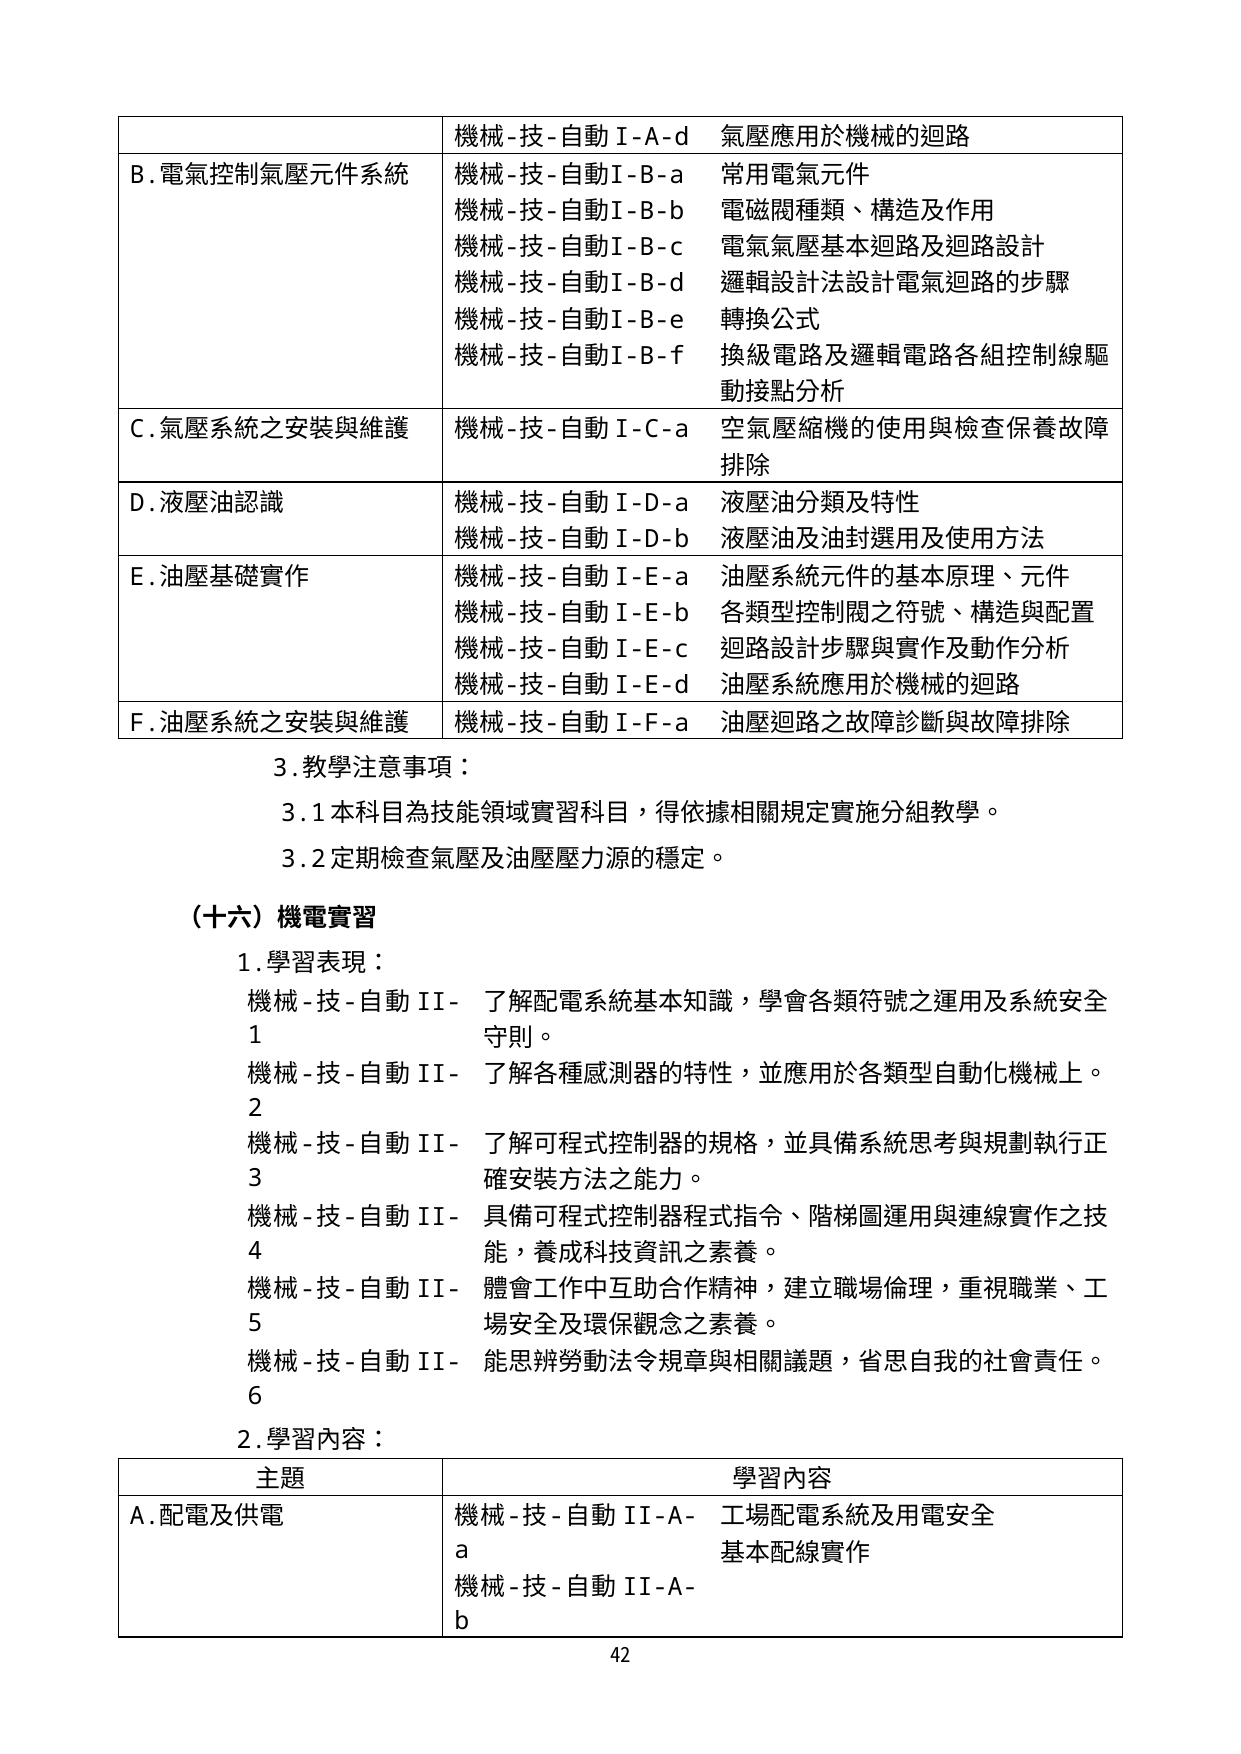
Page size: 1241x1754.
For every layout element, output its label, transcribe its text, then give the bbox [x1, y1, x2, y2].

table_cell 機械-技-自動I-F-a [443, 702, 709, 738]
text 3.2定期檢查氣壓及油壓壓力源的穩定。 [281, 831, 1122, 877]
text 2.學習內容： [118, 1412, 1122, 1457]
table_cell C.氣壓系統之安裝與維護 [119, 409, 442, 481]
table_cell 機械-技-自動I-C-a [443, 409, 709, 481]
table_cell 常用電氣元件 電磁閥種類、構造及作用 電氣氣壓基本迴路及迴路設計 邏輯設計法設計電氣迴路的步驟 轉換公式 換級電路及邏輯電路各組控制線驅動接點分析 [709, 154, 1122, 408]
text 3.教學注意事項： [154, 739, 1122, 785]
table_cell 液壓油分類及特性 液壓油及油封選用及使用方法 [709, 483, 1122, 555]
table_cell F.油壓系統之安裝與維護 [119, 702, 442, 738]
table_cell 機械-技-自動II-5 [236, 1269, 472, 1341]
table_header 學習內容 [443, 1459, 1122, 1495]
table_cell 工場配電系統及用電安全 基本配線實作 [709, 1496, 1122, 1636]
table_cell 機械-技-自動I-D-a 機械-技-自動I-D-b [443, 483, 709, 555]
table_cell E.油壓基礎實作 [119, 556, 442, 701]
table_cell 機械-技-自動II-2 [236, 1054, 472, 1124]
table_cell [119, 117, 442, 153]
table_cell 油壓迴路之故障診斷與故障排除 [709, 702, 1122, 738]
table_cell 了解可程式控制器的規格，並具備系統思考與規劃執行正確安裝方法之能力。 [473, 1124, 1122, 1196]
table_cell 體會工作中互助合作精神，建立職場倫理，重視職業、工場安全及環保觀念之素養。 [473, 1269, 1122, 1341]
table_cell 機械-技-自動II-6 [236, 1341, 472, 1412]
table_cell 具備可程式控制器程式指令、階梯圖運用與連線實作之技能，養成科技資訊之素養。 [473, 1196, 1122, 1269]
table_cell 機械-技-自動I-A-d [443, 117, 709, 153]
table_cell B.電氣控制氣壓元件系統 [119, 154, 442, 408]
table_cell 機械-技-自動II-4 [236, 1196, 472, 1269]
table_cell 機械-技-自動II-3 [236, 1124, 472, 1196]
table_cell 能思辨勞動法令規章與相關議題，省思自我的社會責任。 [473, 1341, 1122, 1412]
table_cell 油壓系統元件的基本原理、元件 各類型控制閥之符號、構造與配置 迴路設計步驟與實作及動作分析 油壓系統應用於機械的迴路 [709, 556, 1122, 701]
table_cell 了解各種感測器的特性，並應用於各類型自動化機械上。 [473, 1054, 1122, 1124]
table_cell 機械-技-自動I-E-a 機械-技-自動I-E-b 機械-技-自動I-E-c 機械-技-自動I-E-d [443, 556, 709, 701]
table_header 機械-技-自動II-1 [236, 981, 472, 1053]
table_header 了解配電系統基本知識，學會各類符號之運用及系統安全守則。 [473, 981, 1122, 1053]
table_cell 氣壓應用於機械的迴路 [709, 117, 1122, 153]
table_header 主題 [119, 1459, 442, 1495]
text 1.學習表現： [118, 935, 1122, 981]
text 3.1本科目為技能領域實習科目，得依據相關規定實施分組教學。 [281, 785, 1122, 831]
table_cell 空氣壓縮機的使用與檢查保養故障排除 [709, 409, 1122, 481]
table_cell D.液壓油認識 [119, 483, 442, 555]
table_cell A.配電及供電 [119, 1496, 442, 1636]
table_cell 機械-技-自動I-B-a 機械-技-自動I-B-b 機械-技-自動I-B-c 機械-技-自動I-B-d 機械-技-自動I-B-e 機械-技-自動I-B-f [443, 154, 709, 408]
table_cell 機械-技-自動II-A-a 機械-技-自動II-A-b [443, 1496, 709, 1636]
text （十六）機電實習 [169, 889, 1122, 935]
